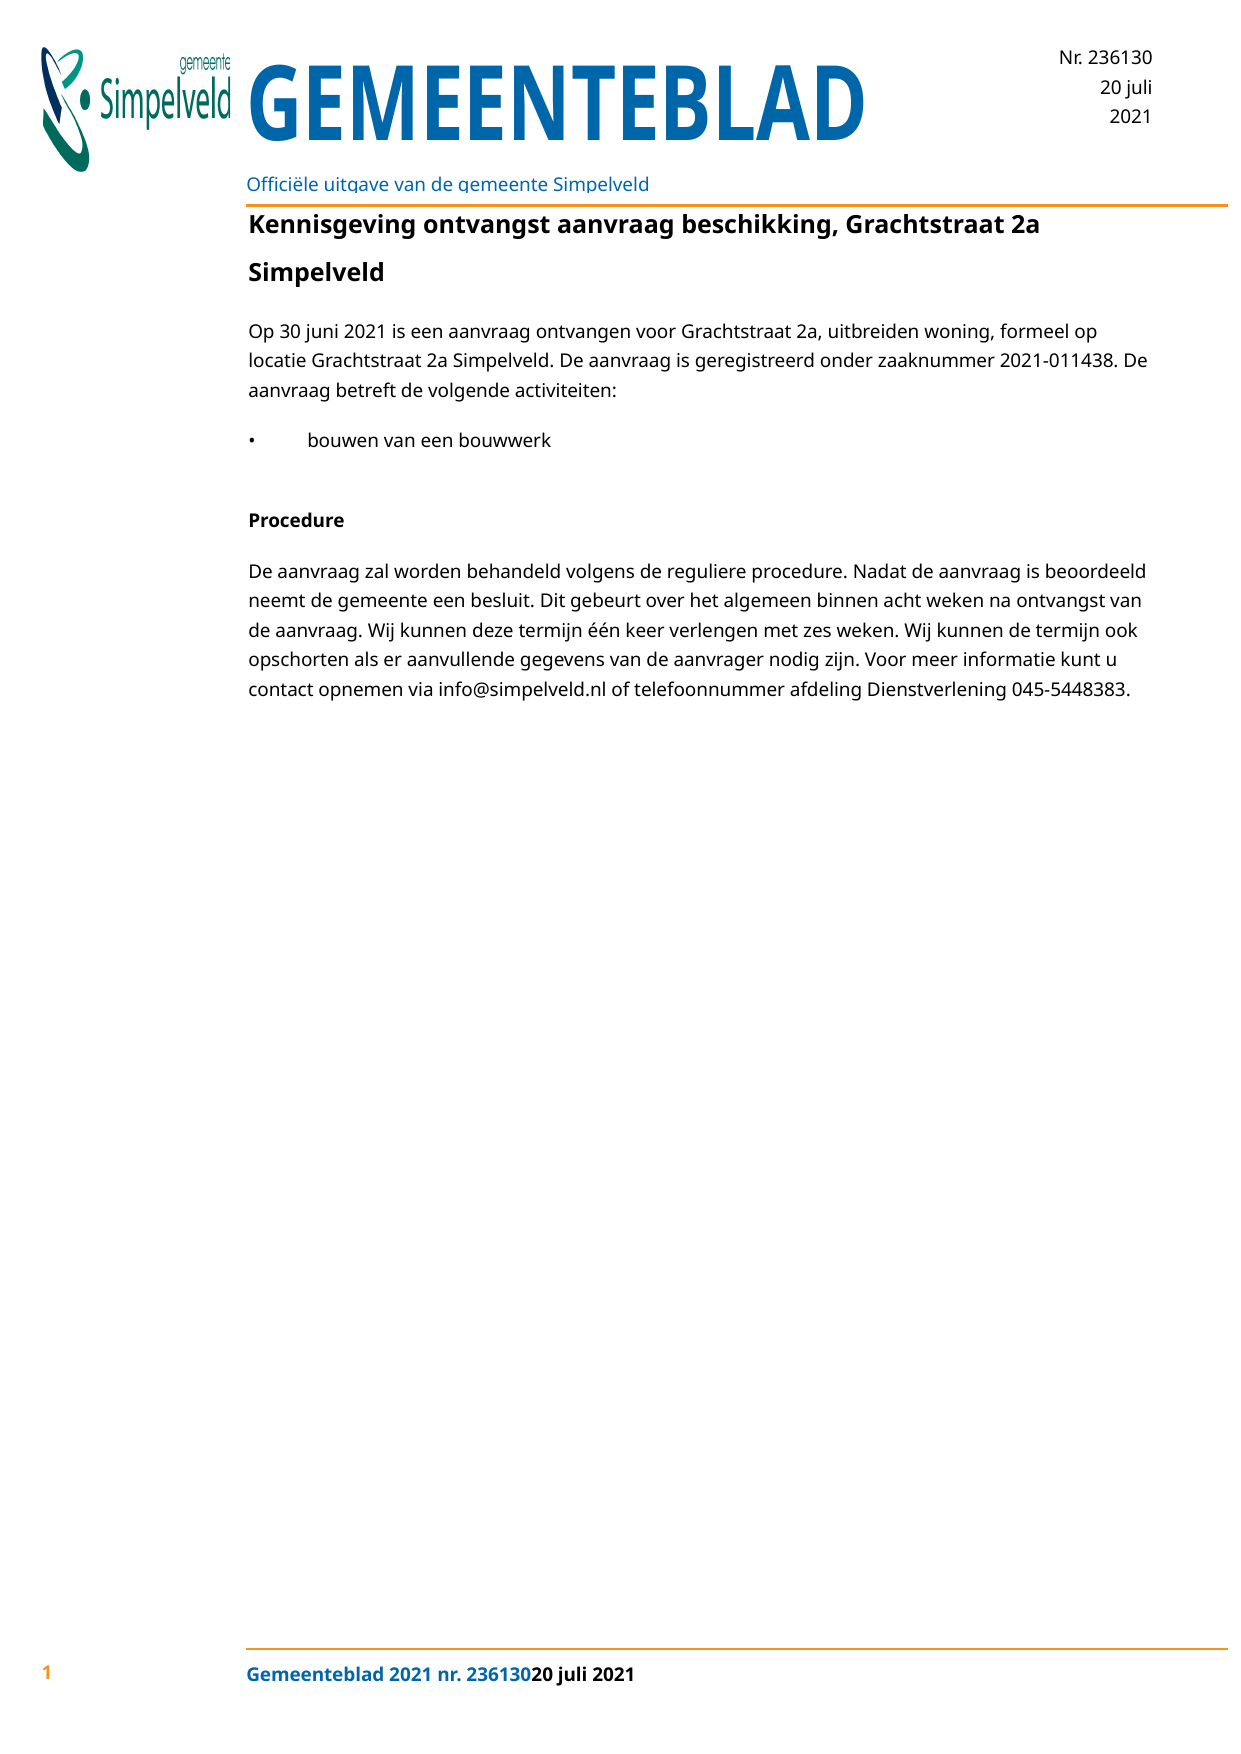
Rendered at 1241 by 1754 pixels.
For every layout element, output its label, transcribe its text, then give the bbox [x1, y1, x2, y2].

text Op 30 juni 2021 is een aanvraag ontvangen voor Grachtstraat 2a, uitbreiden woning, formeel op locatie Grachtstraat 2a Simpelveld. De aanvraag is geregistreerd onder zaaknummer 2021-011438. De aanvraag betreft de volgende activiteiten: [248, 318, 1152, 403]
text Procedure [248, 507, 1152, 533]
text De aanvraag zal worden behandeld volgens de reguliere procedure. Nadat de aanvraag is beoordeeld neemt de gemeente een besluit. Dit gebeurt over het algemeen binnen acht weken na ontvangst van de aanvraag. Wij kunnen deze termijn één keer verlengen met zes weken. Wij kunnen de termijn ook opschorten als er aanvullende gegevens van de aanvrager nodig zijn. Voor meer informatie kunt u contact opnemen via info@simpelveld.nl of telefoonnummer afdeling Dienstverlening 045-5448383. [248, 558, 1152, 702]
text Kennisgeving ontvangst aanvraag beschikking, Grachtstraat 2a Simpelveld [248, 207, 1152, 288]
list bouwen van een bouwwerk [248, 427, 1152, 453]
picture [41, 47, 231, 172]
